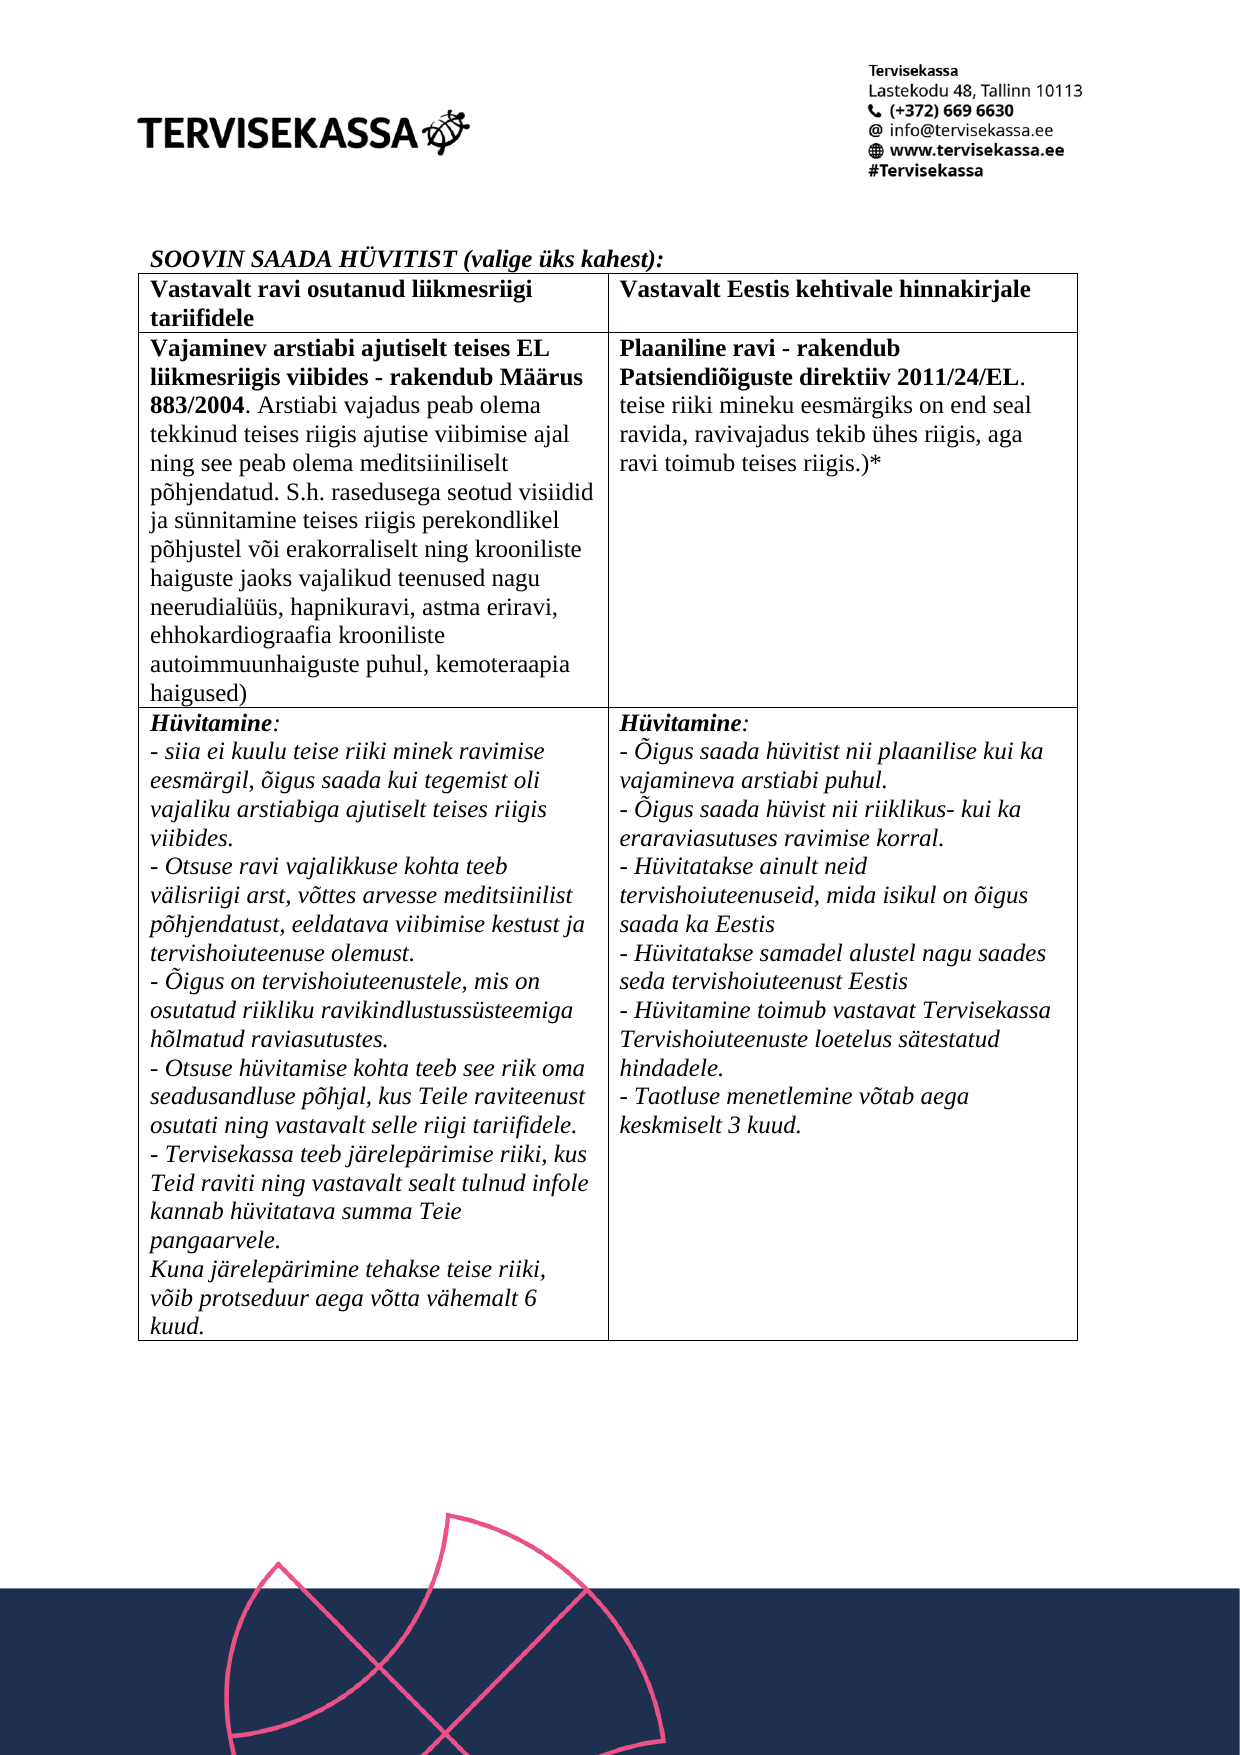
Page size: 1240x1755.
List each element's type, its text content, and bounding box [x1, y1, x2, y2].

table_cell Hüvitamine: - siia ei kuulu teise riiki minek ravimise eesmärgil, õigus saada kui tegemist oli vajaliku arstiabiga ajutiselt teises riigis viibides. - Otsuse ravi vajalikkuse kohta teeb välisriigi arst, võttes arvesse meditsiinilist põhjendatust, eeldatava viibimise kestust ja tervishoiuteenuse olemust. - Õigus on tervishoiuteenustele, mis on osutatud riikliku ravikindlustussüsteemiga hõlmatud raviasutustes. - Otsuse hüvitamise kohta teeb see riik oma seadusandluse põhjal, kus Teile raviteenust osutati ning vastavalt selle riigi tariifidele. - Tervisekassa teeb järelepärimise riiki, kus Teid raviti ning vastavalt sealt tulnud infole kannab hüvitatava summa Teie pangaarvele. Kuna järelepärimine tehakse teise riiki, võib protseduur aega võtta vähemalt 6 kuud. [139, 708, 608, 1340]
table_cell Hüvitamine: - Õigus saada hüvitist nii plaanilise kui ka vajamineva arstiabi puhul. - Õigus saada hüvist nii riiklikus- kui ka eraraviasutuses ravimise korral. - Hüvitatakse ainult neid tervishoiuteenuseid, mida isikul on õigus saada ka Eestis - Hüvitatakse samadel alustel nagu saades seda tervishoiuteenust Eestis - Hüvitamine toimub vastavat Tervisekassa Tervishoiuteenuste loetelus sätestatud hindadele. - Taotluse menetlemine võtab aega keskmiselt 3 kuud. [609, 708, 1077, 1340]
table_header Vastavalt Eestis kehtivale hinnakirjale [609, 274, 1077, 332]
text SOOVIN SAADA HÜVITIST (valige üks kahest): [150, 244, 1121, 273]
table_cell Plaaniline ravi - rakendub Patsiendiõiguste direktiiv 2011/24/EL. teise riiki mineku eesmärgiks on end seal ravida, ravivajadus tekib ühes riigis, aga ravi toimub teises riigis.)* [609, 333, 1077, 707]
table_cell Vajaminev arstiabi ajutiselt teises EL liikmesriigis viibides - rakendub Määrus 883/2004. Arstiabi vajadus peab olema tekkinud teises riigis ajutise viibimise ajal ning see peab olema meditsiiniliselt põhjendatud. S.h. rasedusega seotud visiidid ja sünnitamine teises riigis perekondlikel põhjustel või erakorraliselt ning krooniliste haiguste jaoks vajalikud teenused nagu neerudialüüs, hapnikuravi, astma eriravi, ehhokardiograafia krooniliste autoimmuunhaiguste puhul, kemoteraapia haigused) [139, 333, 608, 707]
table_header Vastavalt ravi osutanud liikmesriigi tariifidele [139, 274, 608, 332]
